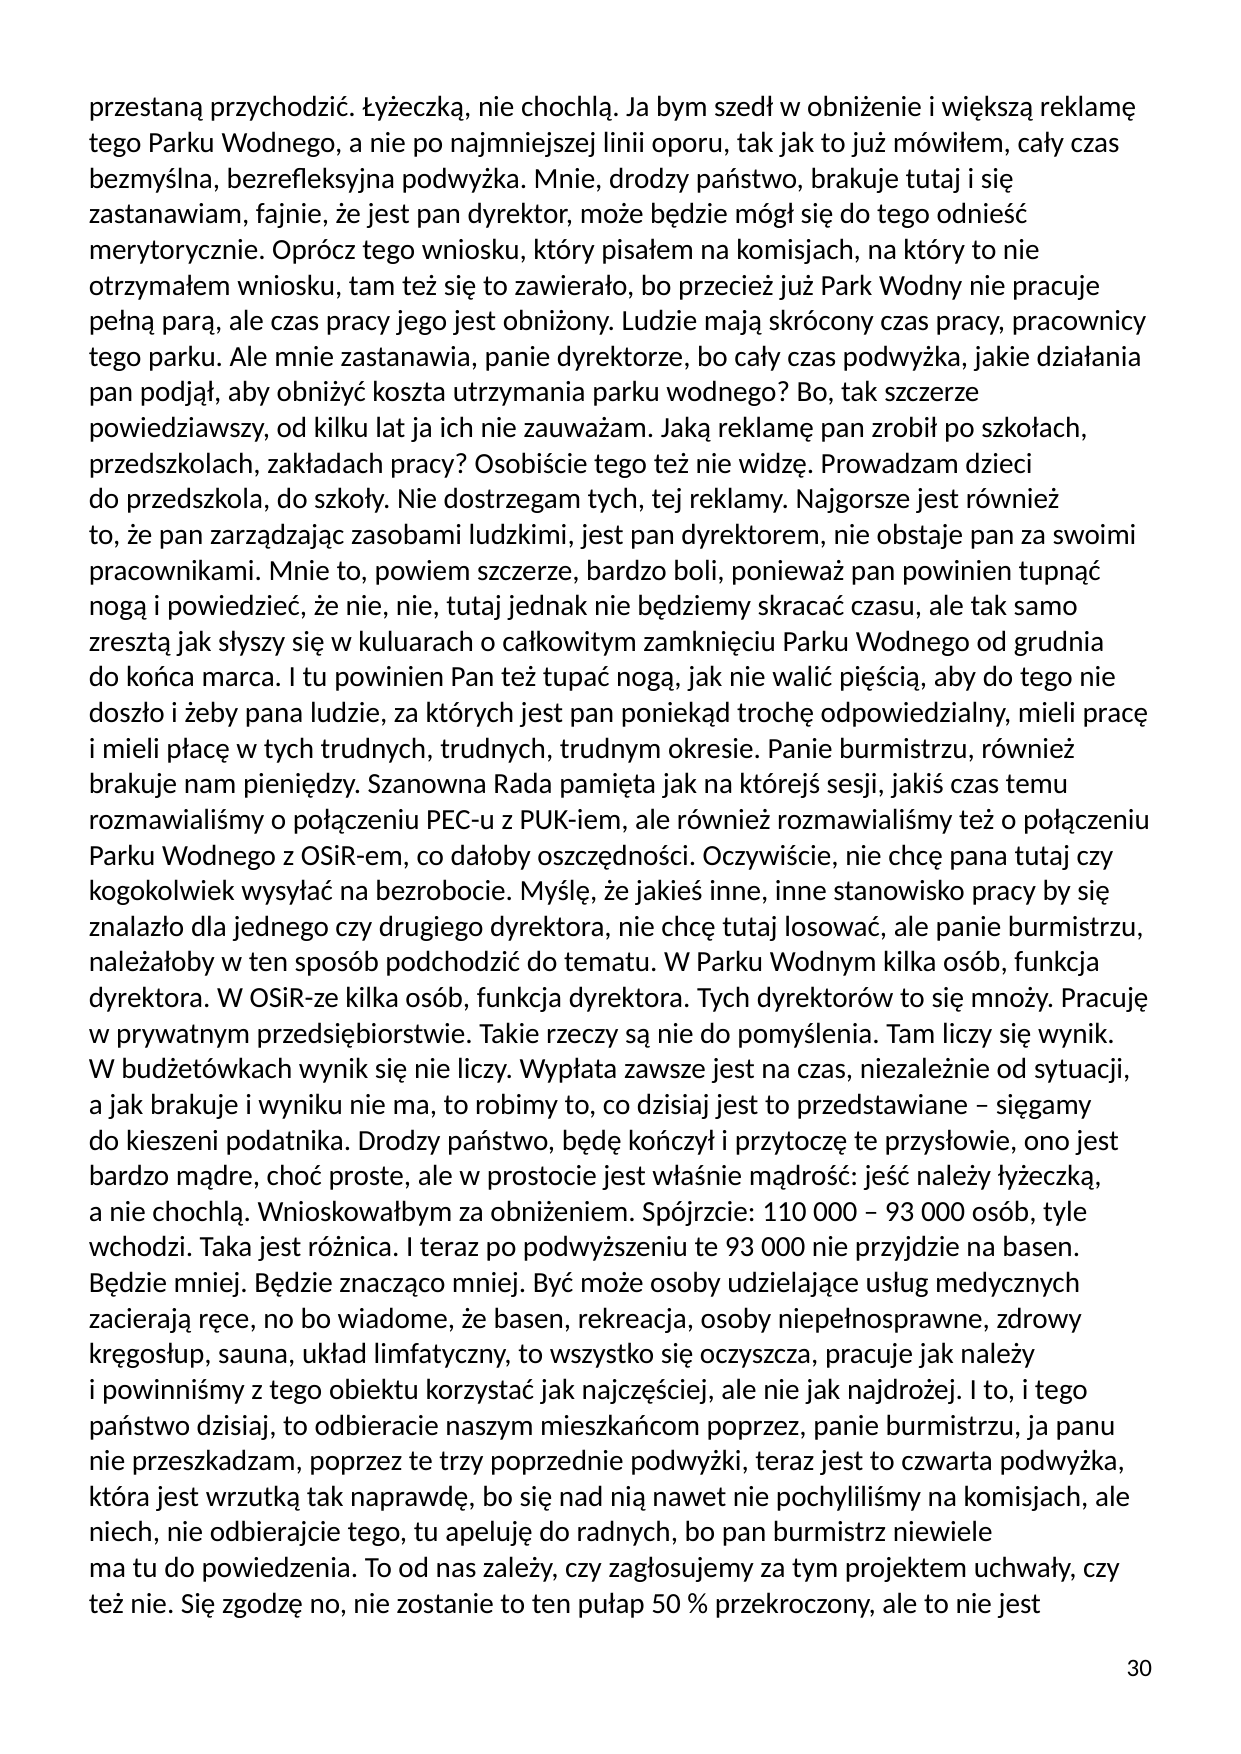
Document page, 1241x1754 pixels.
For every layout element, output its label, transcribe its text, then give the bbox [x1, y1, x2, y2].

text przestaną przychodzić. Łyżeczką, nie chochlą. Ja bym szedł w obniżenie i większą reklamę tego Parku Wodnego, a nie po najmniejszej linii oporu, tak jak to już mówiłem, cały czas bezmyślna, bezrefleksyjna podwyżka. Mnie, drodzy państwo, brakuje tutaj i się zastanawiam, fajnie, że jest pan dyrektor, może będzie mógł się do tego odnieść merytorycznie. Oprócz tego wniosku, który pisałem na komisjach, na który to nie otrzymałem wniosku, tam też się to zawierało, bo przecież już Park Wodny nie pracuje pełną parą, ale czas pracy jego jest obniżony. Ludzie mają skrócony czas pracy, pracownicy tego parku. Ale mnie zastanawia, panie dyrektorze, bo cały czas podwyżka, jakie działania pan podjął, aby obniżyć koszta utrzymania parku wodnego? Bo, tak szczerze powiedziawszy, od kilku lat ja ich nie zauważam. Jaką reklamę pan zrobił po szkołach, przedszkolach, zakładach pracy? Osobiście tego też nie widzę. Prowadzam dzieci do przedszkola, do szkoły. Nie dostrzegam tych, tej reklamy. Najgorsze jest również to, że pan zarządzając zasobami ludzkimi, jest pan dyrektorem, nie obstaje pan za swoimi pracownikami. Mnie to, powiem szczerze, bardzo boli, ponieważ pan powinien tupnąć nogą i powiedzieć, że nie, nie, tutaj jednak nie będziemy skracać czasu, ale tak samo zresztą jak słyszy się w kuluarach o całkowitym zamknięciu Parku Wodnego od grudnia do końca marca. I tu powinien Pan też tupać nogą, jak nie walić pięścią, aby do tego nie doszło i żeby pana ludzie, za których jest pan poniekąd trochę odpowiedzialny, mieli pracę i mieli płacę w tych trudnych, trudnych, trudnym okresie. Panie burmistrzu, również brakuje nam pieniędzy. Szanowna Rada pamięta jak na którejś sesji, jakiś czas temu rozmawialiśmy o połączeniu PEC-u z PUK-iem, ale również rozmawialiśmy też o połączeniu Parku Wodnego z OSiR-em, co dałoby oszczędności. Oczywiście, nie chcę pana tutaj czy kogokolwiek wysyłać na bezrobocie. Myślę, że jakieś inne, inne stanowisko pracy by się znalazło dla jednego czy drugiego dyrektora, nie chcę tutaj losować, ale panie burmistrzu, należałoby w ten sposób podchodzić do tematu. W Parku Wodnym kilka osób, funkcja dyrektora. W OSiR-ze kilka osób, funkcja dyrektora. Tych dyrektorów to się mnoży. Pracuję w prywatnym przedsiębiorstwie. Takie rzeczy są nie do pomyślenia. Tam liczy się wynik. W budżetówkach wynik się nie liczy. Wypłata zawsze jest na czas, niezależnie od sytuacji, a jak brakuje i wyniku nie ma, to robimy to, co dzisiaj jest to przedstawiane – sięgamy do kieszeni podatnika. Drodzy państwo, będę kończył i przytoczę te przysłowie, ono jest bardzo mądre, choć proste, ale w prostocie jest właśnie mądrość: jeść należy łyżeczką, a nie chochlą. Wnioskowałbym za obniżeniem. Spójrzcie: 110 000 – 93 000 osób, tyle wchodzi. Taka jest różnica. I teraz po podwyższeniu te 93 000 nie przyjdzie na basen. Będzie mniej. Będzie znacząco mniej. Być może osoby udzielające usług medycznych zacierają ręce, no bo wiadome, że basen, rekreacja, osoby niepełnosprawne, zdrowy kręgosłup, sauna, układ limfatyczny, to wszystko się oczyszcza, pracuje jak należy i powinniśmy z tego obiektu korzystać jak najczęściej, ale nie jak najdrożej. I to, i tego państwo dzisiaj, to odbieracie naszym mieszkańcom poprzez, panie burmistrzu, ja panu nie przeszkadzam, poprzez te trzy poprzednie podwyżki, teraz jest to czwarta podwyżka, która jest wrzutką tak naprawdę, bo się nad nią nawet nie pochyliliśmy na komisjach, ale niech, nie odbierajcie tego, tu apeluję do radnych, bo pan burmistrz niewiele ma tu do powiedzenia. To od nas zależy, czy zagłosujemy za tym projektem uchwały, czy też nie. Się zgodzę no, nie zostanie to ten pułap 50 % przekroczony, ale to nie jest [88, 88, 1152, 1620]
